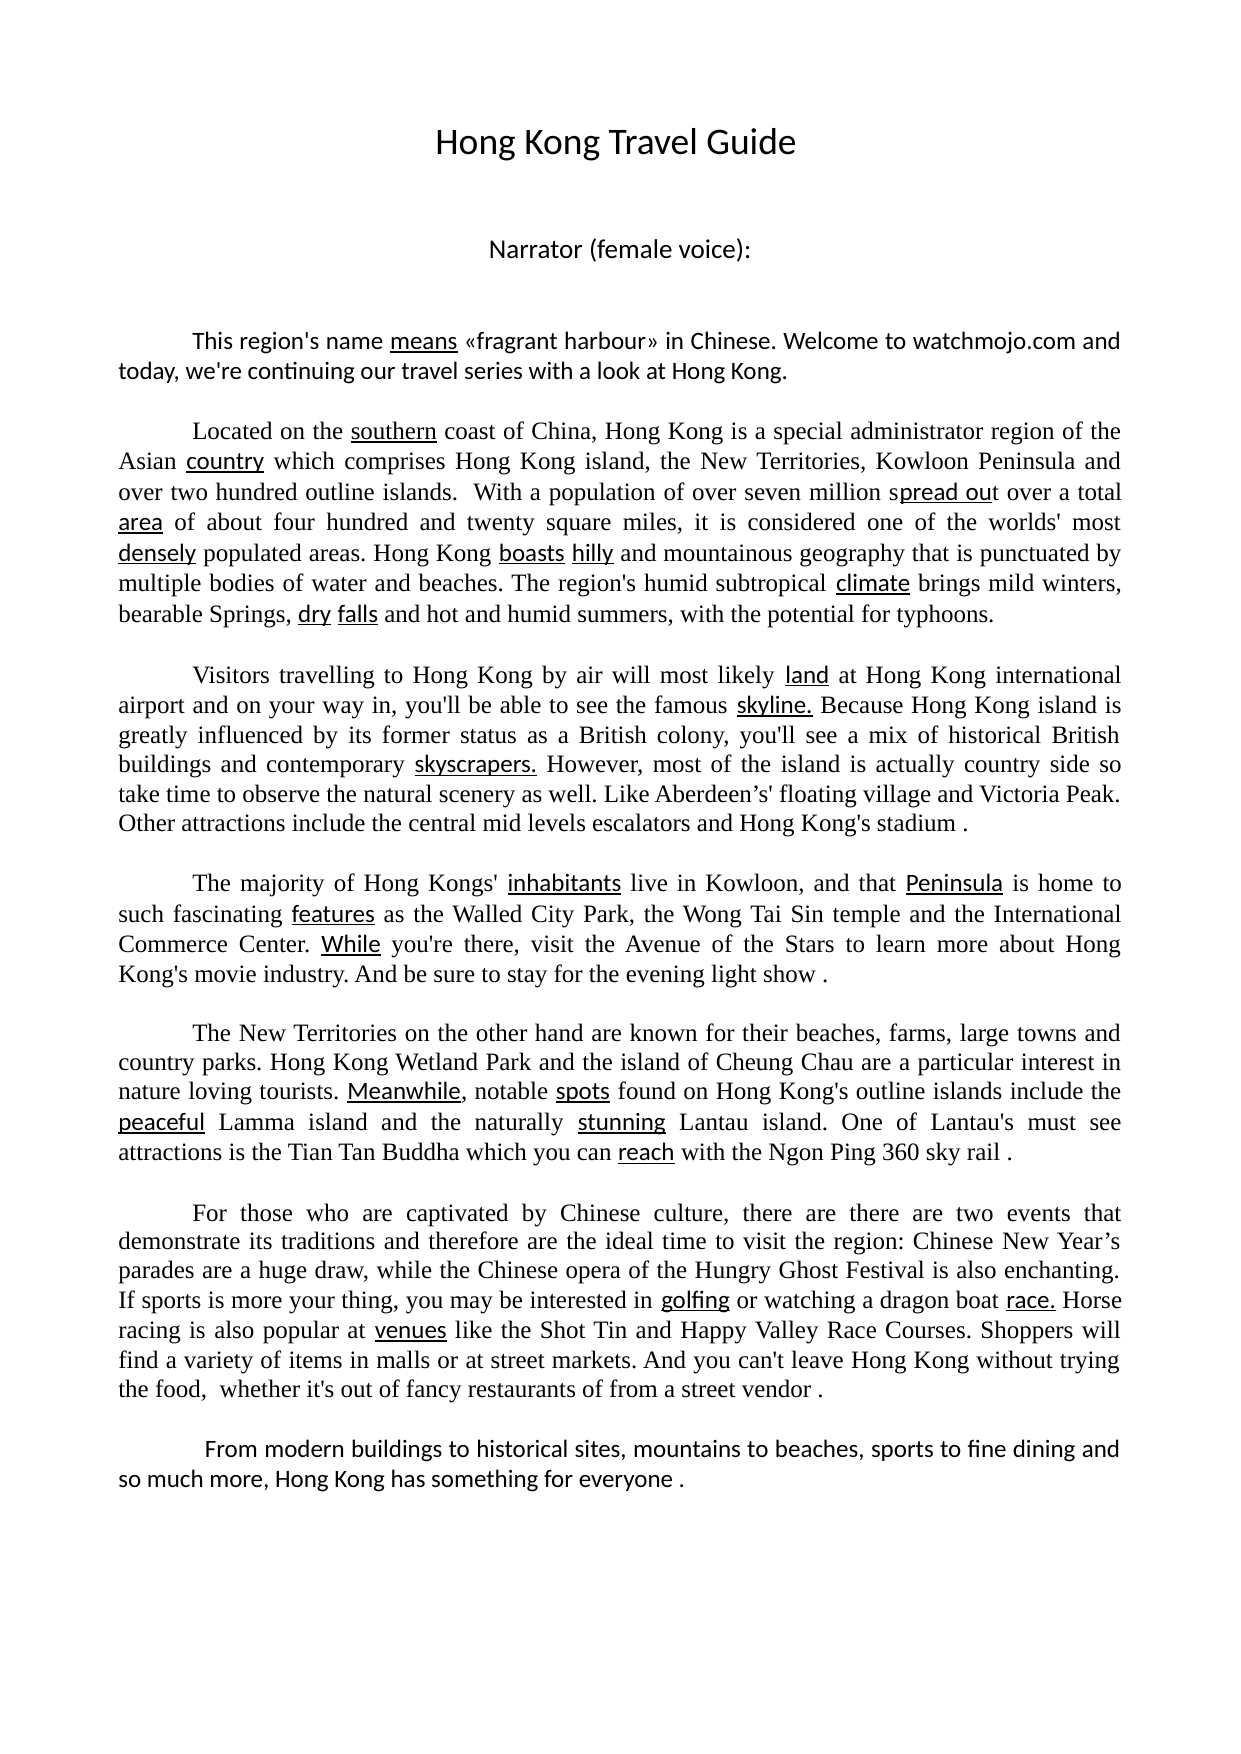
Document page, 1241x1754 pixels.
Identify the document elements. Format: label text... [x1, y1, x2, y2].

text Narrator (female voice): [118, 233, 1122, 266]
text Located on the southern coast of China, Hong Kong is a special administrator region of the Asian country which comprises Hong Kong island, the New Territories, Kowloon Peninsula and over two hundred outline islands. With a population of over seven million spread out over a total area of about four hundred and twenty square miles, it is considered one of the worlds' most densely populated areas. Hong Kong boasts hilly and mountainous geography that is punctuated by multiple bodies of water and beaches. The region's humid subtropical climate brings mild winters, bearable Springs, dry falls and hot and humid summers, with the potential for typhoons. [118, 416, 1122, 628]
text Visitors travelling to Hong Kong by air will most likely land at Hong Kong international airport and on your way in, you'll be able to see the famous skyline. Because Hong Kong island is greatly influenced by its former status as a British colony, you'll see a mix of historical British buildings and contemporary skyscrapers. However, most of the island is actually country side so take time to observe the natural scenery as well. Like Aberdeen’s' floating village and Victoria Peak. Other attractions include the central mid levels escalators and Hong Kong's stadium . [118, 659, 1122, 837]
text Hong Kong Travel Guide [118, 118, 1122, 164]
text The majority of Hong Kongs' inhabitants live in Kowloon, and that Peninsula is home to such fascinating features as the Walled City Park, the Wong Tai Sin temple and the International Commerce Center. While you're there, visit the Avenue of the Stars to learn more about Hong Kong's movie industry. And be sure to stay for the evening light show . [118, 867, 1122, 987]
text This region's name means «fragrant harbour» in Chinese. Welcome to watchmojo.com and today, we're continuing our travel series with a look at Hong Kong. [118, 325, 1122, 386]
text The New Territories on the other hand are known for their beaches, farms, large towns and country parks. Hong Kong Wetland Park and the island of Cheung Chau are a particular interest in nature loving tourists. Meanwhile, notable spots found on Hong Kong's outline islands include the peaceful Lamma island and the naturally stunning Lantau island. One of Lantau's must see attractions is the Tian Tan Buddha which you can reach with the Ngon Ping 360 sky rail . [118, 1018, 1122, 1167]
text From modern buildings to historical sites, mountains to beaches, sports to fine dining and so much more, Hong Kong has something for everyone . [118, 1433, 1122, 1494]
text For those who are captivated by Chinese culture, there are there are two events that demonstrate its traditions and therefore are the ideal time to visit the region: Chinese New Year’s parades are a huge draw, while the Chinese opera of the Hungry Ghost Festival is also enchanting. If sports is more your thing, you may be interested in golfing or watching a dragon boat race. Horse racing is also popular at venues like the Shot Tin and Happy Valley Race Courses. Shoppers will find a variety of items in malls or at street markets. And you can't leave Hong Kong without trying the food, whether it's out of fancy restaurants of from a street vendor . [118, 1198, 1122, 1402]
